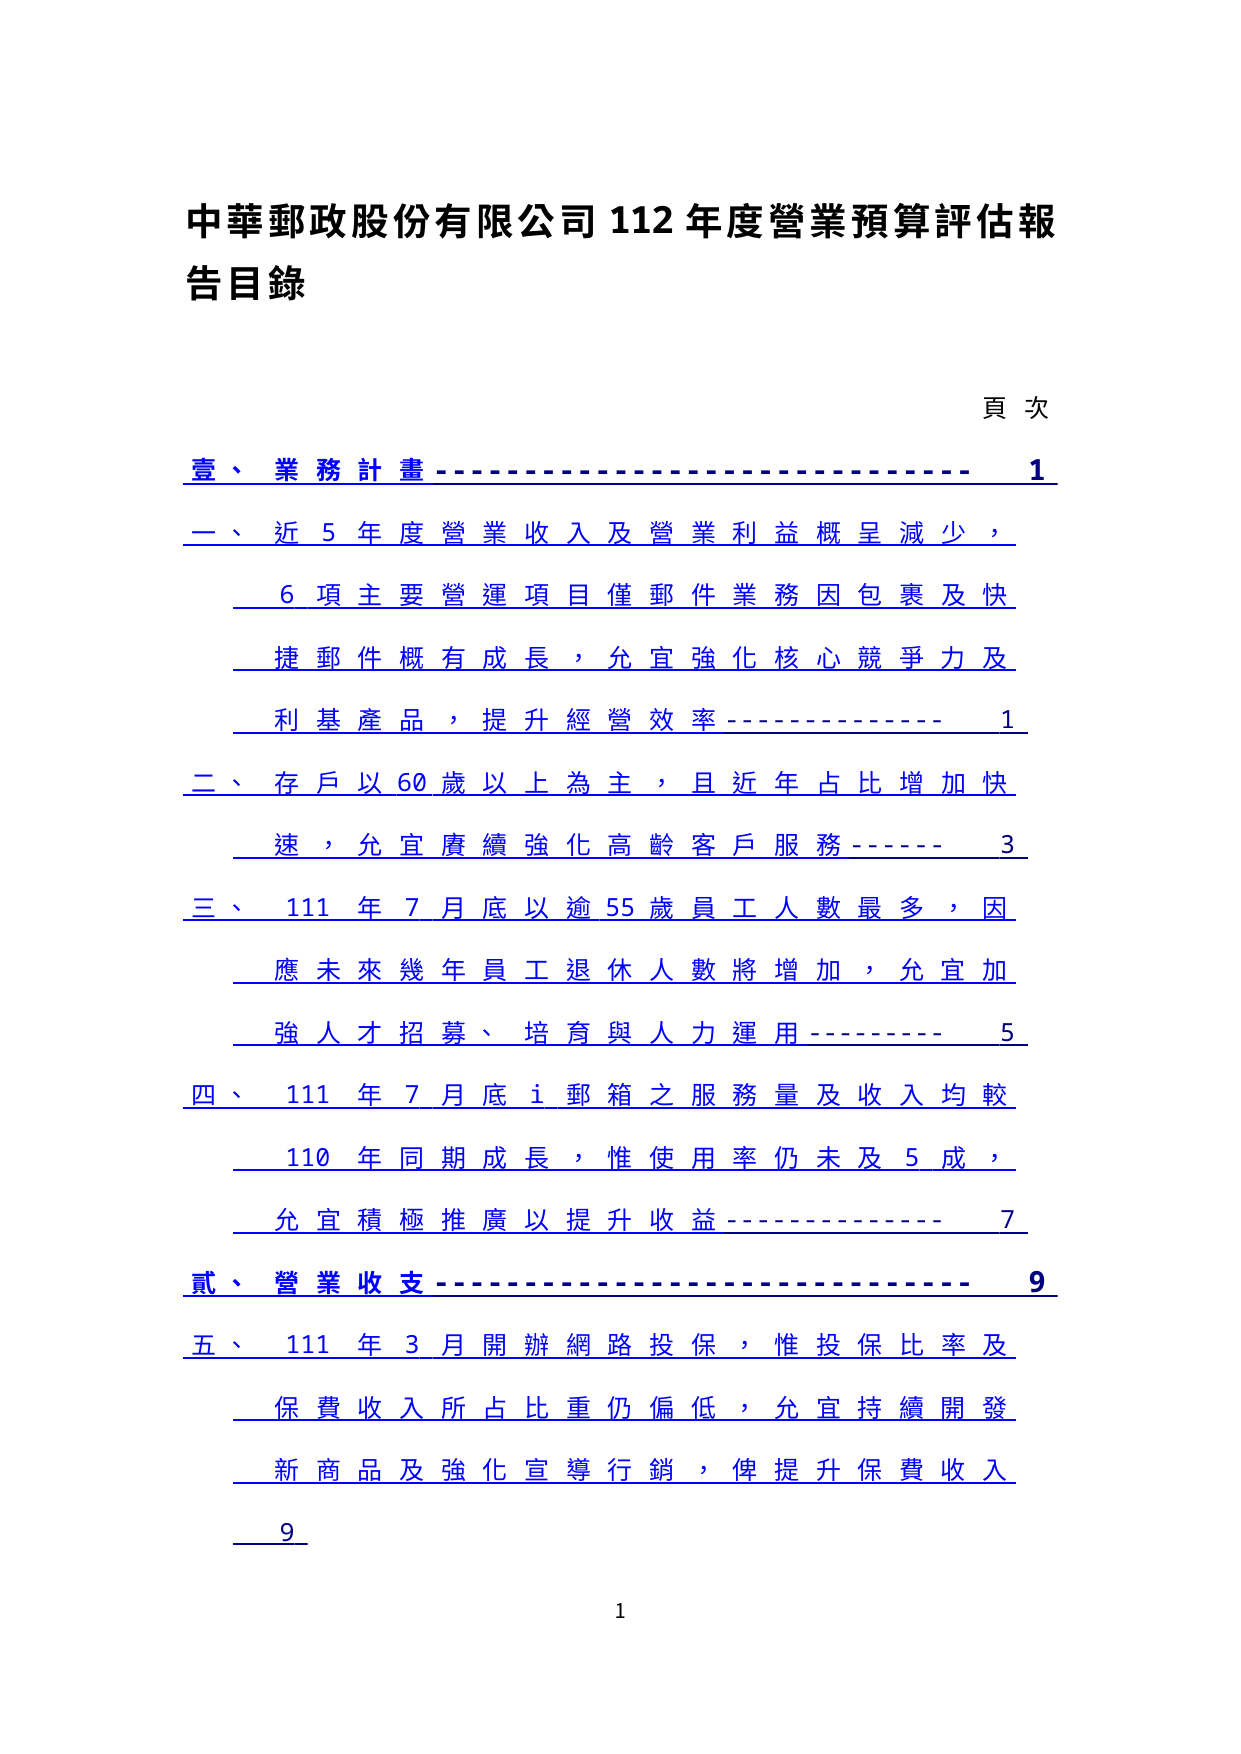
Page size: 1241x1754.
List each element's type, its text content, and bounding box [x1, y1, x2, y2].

text 二、存戶以60歲以上為主，且近年占比增加快速，允宜賡續強化高齡客戶服務 3 [183, 740, 1028, 865]
text 三、111年7月底以逾55歲員工人數最多，因應未來幾年員工退休人數將增加，允宜加強人才招募、培育與人力運用 5 [183, 865, 1028, 1052]
text 頁次 [183, 302, 1058, 427]
text 中華郵政股份有限公司112年度營業預算評估報告目錄 [183, 177, 1058, 302]
text [183, 1297, 1058, 1302]
text 壹、業務計畫 1 [183, 427, 1058, 483]
text [183, 485, 1058, 490]
text 一、近5年度營業收入及營業利益概呈減少，6項主要營運項目僅郵件業務因包裹及快捷郵件概有成長，允宜強化核心競爭力及利基產品，提升經營效率 1 [183, 490, 1028, 740]
text 貳、營業收支 9 [183, 1240, 1058, 1295]
text 四、111年7月底i郵箱之服務量及收入均較110年同期成長，惟使用率仍未及5成，允宜積極推廣以提升收益 7 [183, 1052, 1028, 1240]
text 五、111年3月開辦網路投保，惟投保比率及保費收入所占比重仍偏低，允宜持續開發新商品及強化宣導行銷，俾提升保費收入 9 [183, 1302, 1028, 1552]
